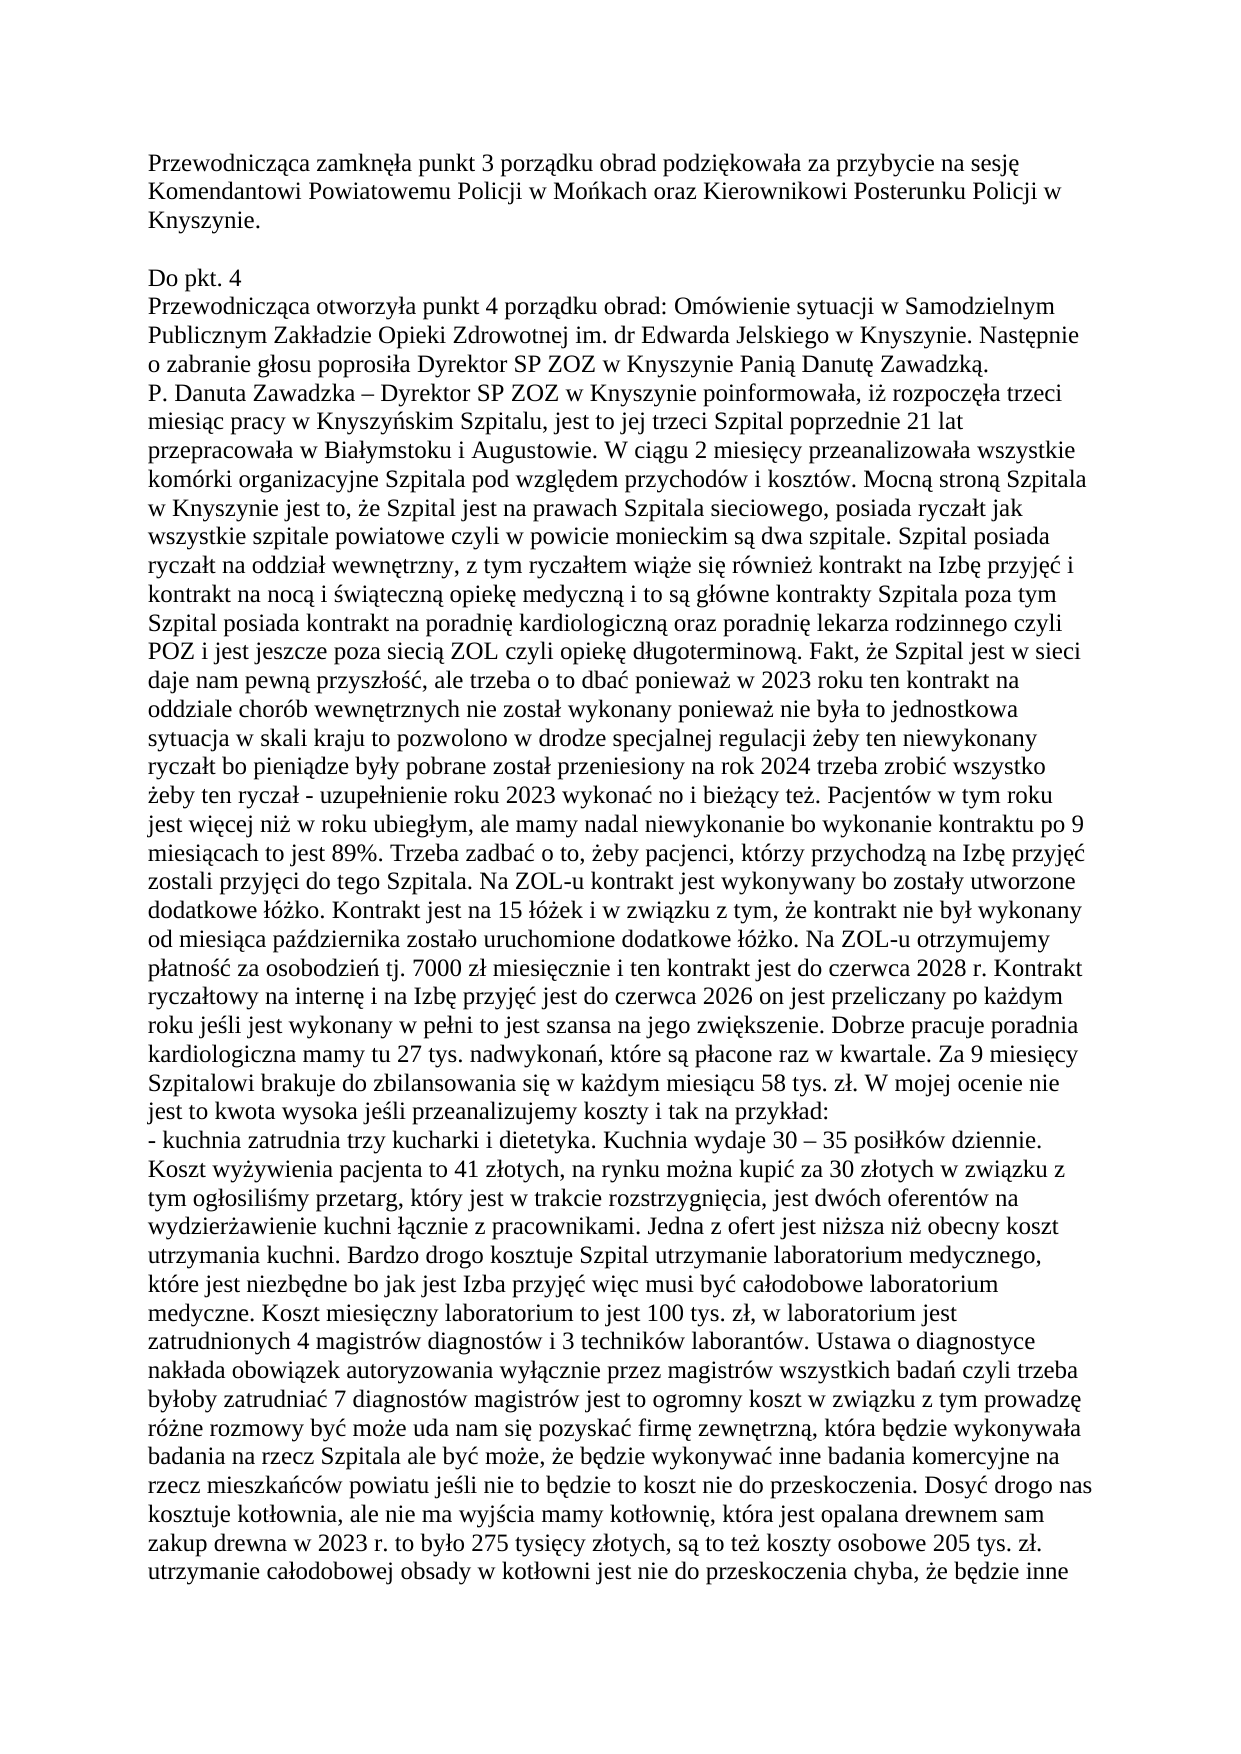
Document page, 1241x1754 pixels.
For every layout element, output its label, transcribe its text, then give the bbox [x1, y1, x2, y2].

text - kuchnia zatrudnia trzy kucharki i dietetyka. Kuchnia wydaje 30 – 35 posiłków dziennie. Koszt wyżywienia pacjenta to 41 złotych, na rynku można kupić za 30 złotych w związku z tym ogłosiliśmy przetarg, który jest w trakcie rozstrzygnięcia, jest dwóch oferentów na wydzierżawienie kuchni łącznie z pracownikami. Jedna z ofert jest niższa niż obecny koszt utrzymania kuchni. Bardzo drogo kosztuje Szpital utrzymanie laboratorium medycznego, które jest niezbędne bo jak jest Izba przyjęć więc musi być całodobowe laboratorium medyczne. Koszt miesięczny laboratorium to jest 100 tys. zł, w laboratorium jest zatrudnionych 4 magistrów diagnostów i 3 techników laborantów. Ustawa o diagnostyce nakłada obowiązek autoryzowania wyłącznie przez magistrów wszystkich badań czyli trzeba byłoby zatrudniać 7 diagnostów magistrów jest to ogromny koszt w związku z tym prowadzę różne rozmowy być może uda nam się pozyskać firmę zewnętrzną, która będzie wykonywała badania na rzecz Szpitala ale być może, że będzie wykonywać inne badania komercyjne na rzecz mieszkańców powiatu jeśli nie to będzie to koszt nie do przeskoczenia. Dosyć drogo nas kosztuje kotłownia, ale nie ma wyjścia mamy kotłownię, która jest opalana drewnem sam zakup drewna w 2023 r. to było 275 tysięcy złotych, są to też koszty osobowe 205 tys. zł. utrzymanie całodobowej obsady w kotłowni jest nie do przeskoczenia chyba, że będzie inne [148, 1125, 1092, 1585]
text Przewodnicząca zamknęła punkt 3 porządku obrad podziękowała za przybycie na sesję Komendantowi Powiatowemu Policji w Mońkach oraz Kierownikowi Posterunku Policji w Knyszynie. [148, 148, 1092, 234]
text Przewodnicząca otworzyła punkt 4 porządku obrad: Omówienie sytuacji w Samodzielnym Publicznym Zakładzie Opieki Zdrowotnej im. dr Edwarda Jelskiego w Knyszynie. Następnie o zabranie głosu poprosiła Dyrektor SP ZOZ w Knyszynie Panią Danutę Zawadzką. [148, 291, 1092, 378]
text P. Danuta Zawadzka – Dyrektor SP ZOZ w Knyszynie poinformowała, iż rozpoczęła trzeci miesiąc pracy w Knyszyńskim Szpitalu, jest to jej trzeci Szpital poprzednie 21 lat przepracowała w Białymstoku i Augustowie. W ciągu 2 miesięcy przeanalizowała wszystkie komórki organizacyjne Szpitala pod względem przychodów i kosztów. Mocną stroną Szpitala w Knyszynie jest to, że Szpital jest na prawach Szpitala sieciowego, posiada ryczałt jak wszystkie szpitale powiatowe czyli w powicie monieckim są dwa szpitale. Szpital posiada ryczałt na oddział wewnętrzny, z tym ryczałtem wiąże się również kontrakt na Izbę przyjęć i kontrakt na nocą i świąteczną opiekę medyczną i to są główne kontrakty Szpitala poza tym Szpital posiada kontrakt na poradnię kardiologiczną oraz poradnię lekarza rodzinnego czyli POZ i jest jeszcze poza siecią ZOL czyli opiekę długoterminową. Fakt, że Szpital jest w sieci daje nam pewną przyszłość, ale trzeba o to dbać ponieważ w 2023 roku ten kontrakt na oddziale chorób wewnętrznych nie został wykonany ponieważ nie była to jednostkowa sytuacja w skali kraju to pozwolono w drodze specjalnej regulacji żeby ten niewykonany ryczałt bo pieniądze były pobrane został przeniesiony na rok 2024 trzeba zrobić wszystko żeby ten ryczał - uzupełnienie roku 2023 wykonać no i bieżący też. Pacjentów w tym roku jest więcej niż w roku ubiegłym, ale mamy nadal niewykonanie bo wykonanie kontraktu po 9 miesiącach to jest 89%. Trzeba zadbać o to, żeby pacjenci, którzy przychodzą na Izbę przyjęć zostali przyjęci do tego Szpitala. Na ZOL-u kontrakt jest wykonywany bo zostały utworzone dodatkowe łóżko. Kontrakt jest na 15 łóżek i w związku z tym, że kontrakt nie był wykonany od miesiąca października zostało uruchomione dodatkowe łóżko. Na ZOL-u otrzymujemy płatność za osobodzień tj. 7000 zł miesięcznie i ten kontrakt jest do czerwca 2028 r. Kontrakt ryczałtowy na internę i na Izbę przyjęć jest do czerwca 2026 on jest przeliczany po każdym roku jeśli jest wykonany w pełni to jest szansa na jego zwiększenie. Dobrze pracuje poradnia kardiologiczna mamy tu 27 tys. nadwykonań, które są płacone raz w kwartale. Za 9 miesięcy Szpitalowi brakuje do zbilansowania się w każdym miesiącu 58 tys. zł. W mojej ocenie nie jest to kwota wysoka jeśli przeanalizujemy koszty i tak na przykład: [148, 378, 1092, 1125]
text Do pkt. 4 [148, 263, 1092, 291]
